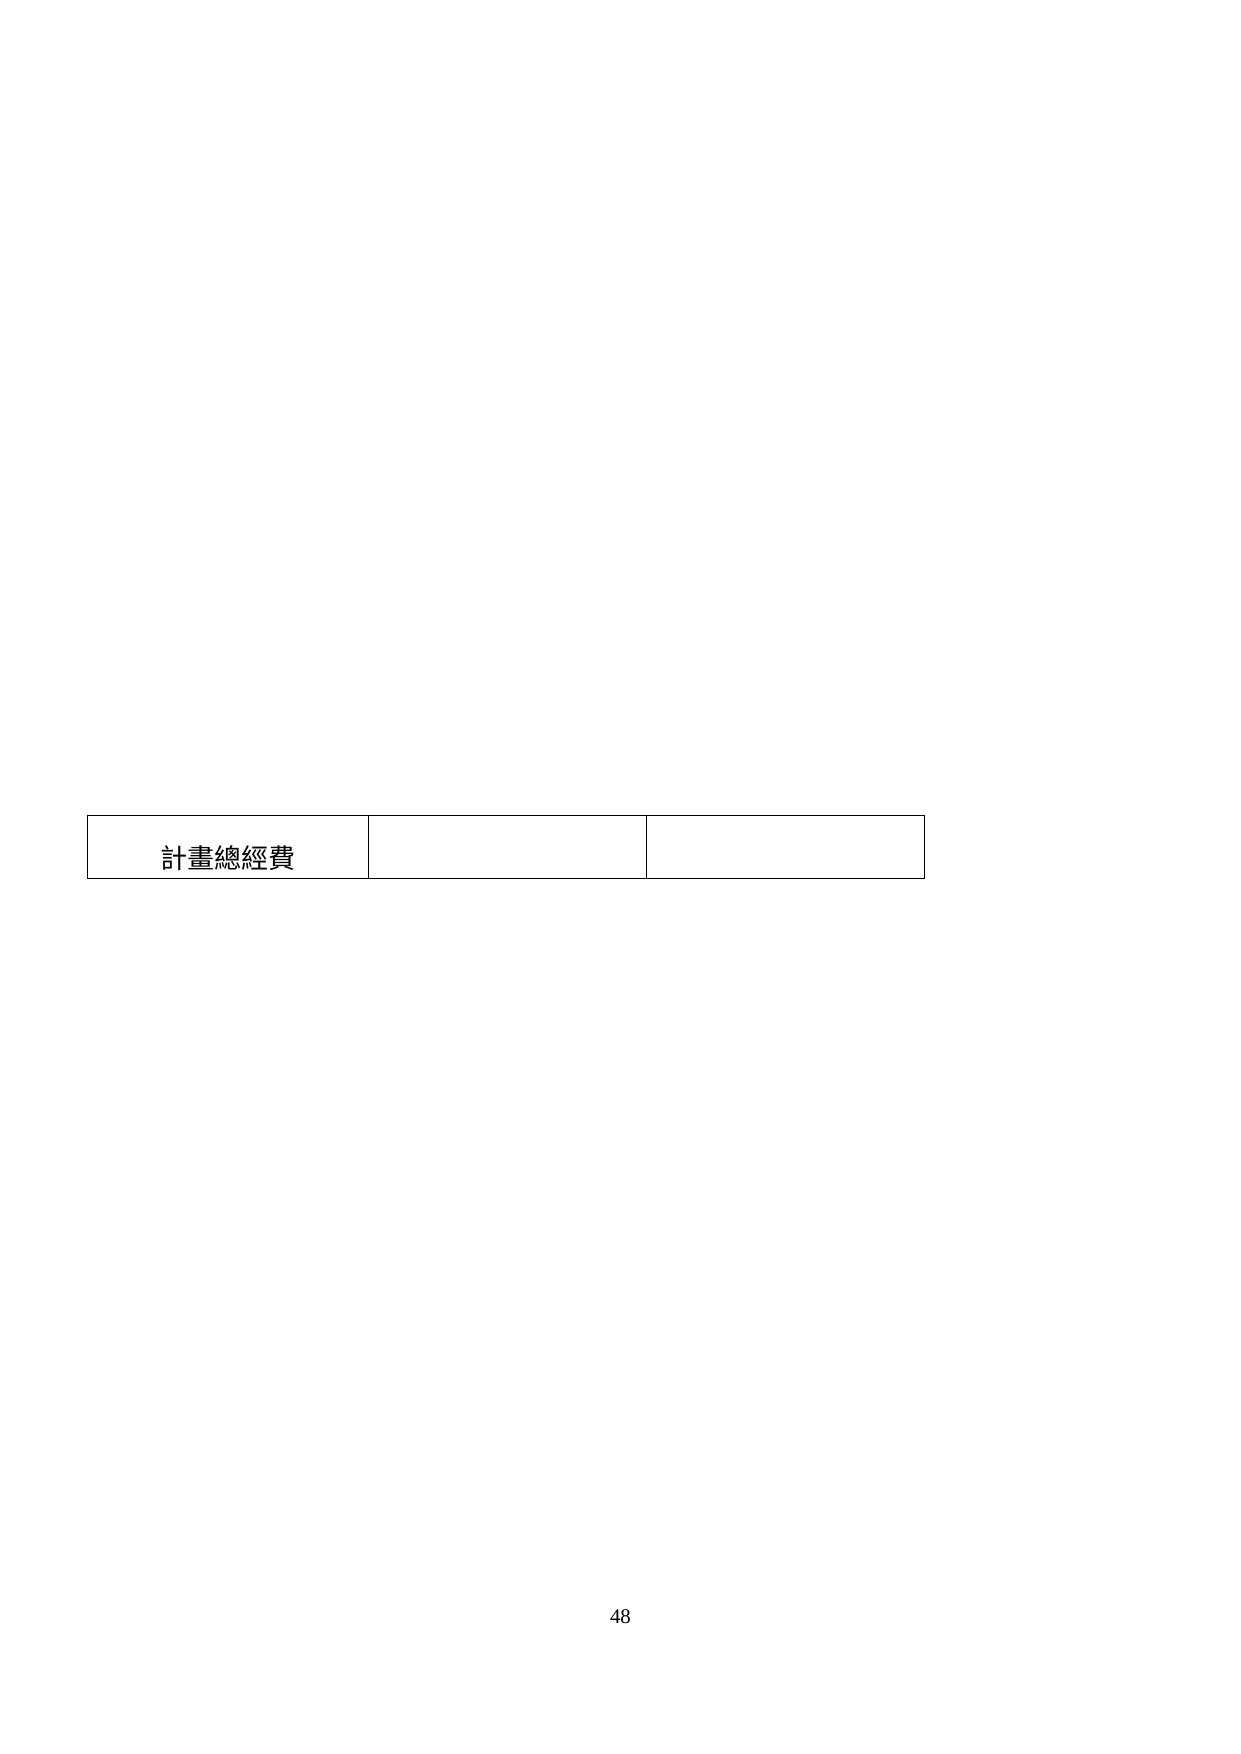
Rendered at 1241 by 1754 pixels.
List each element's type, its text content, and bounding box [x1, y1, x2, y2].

table_cell [647, 816, 924, 878]
table_cell 計畫總經費 [88, 816, 368, 878]
table_cell [369, 816, 646, 878]
